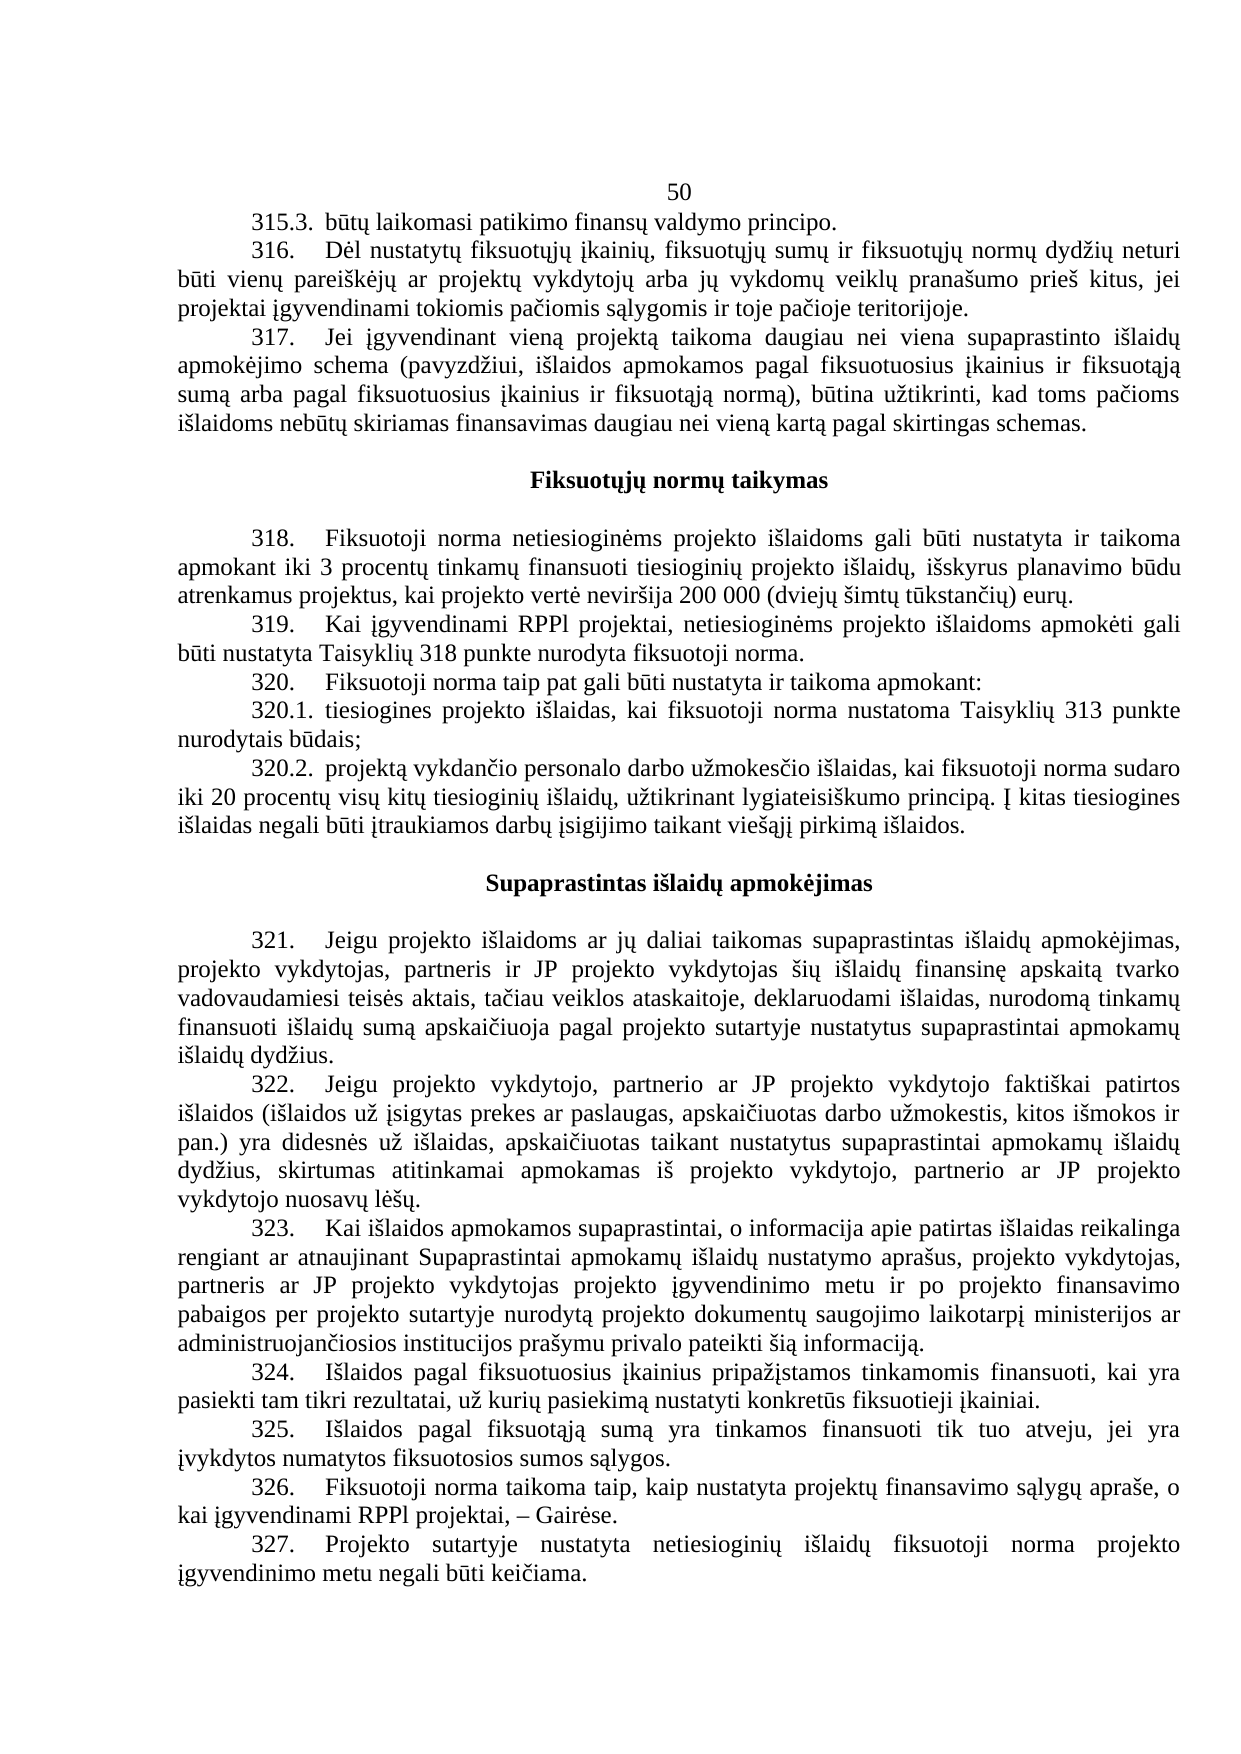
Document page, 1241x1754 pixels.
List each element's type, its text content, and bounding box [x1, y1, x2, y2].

text 320.2. projektą vykdančio personalo darbo užmokesčio išlaidas, kai fiksuotoji norma sudaro iki 20 procentų visų kitų tiesioginių išlaidų, užtikrinant lygiateisiškumo principą. Į kitas tiesiogines išlaidas negali būti įtraukiamos darbų įsigijimo taikant viešąjį pirkimą išlaidos. [177, 753, 1181, 839]
subtitle Fiksuotųjų normų taikymas [177, 465, 1181, 494]
text 319. Kai įgyvendinami RPPl projektai, netiesioginėms projekto išlaidoms apmokėti gali būti nustatyta Taisyklių 318 punkte nurodyta fiksuotoji norma. [177, 609, 1181, 667]
text 316. Dėl nustatytų fiksuotųjų įkainių, fiksuotųjų sumų ir fiksuotųjų normų dydžių neturi būti vienų pareiškėjų ar projektų vykdytojų arba jų vykdomų veiklų pranašumo prieš kitus, jei projektai įgyvendinami tokiomis pačiomis sąlygomis ir toje pačioje teritorijoje. [177, 235, 1181, 322]
text 323. Kai išlaidos apmokamos supaprastintai, o informacija apie patirtas išlaidas reikalinga rengiant ar atnaujinant Supaprastintai apmokamų išlaidų nustatymo aprašus, projekto vykdytojas, partneris ar JP projekto vykdytojas projekto įgyvendinimo metu ir po projekto finansavimo pabaigos per projekto sutartyje nurodytą projekto dokumentų saugojimo laikotarpį ministerijos ar administruojančiosios institucijos prašymu privalo pateikti šią informaciją. [177, 1213, 1181, 1357]
text 317. Jei įgyvendinant vieną projektą taikoma daugiau nei viena supaprastinto išlaidų apmokėjimo schema (pavyzdžiui, išlaidos apmokamos pagal fiksuotuosius įkainius ir fiksuotąją sumą arba pagal fiksuotuosius įkainius ir fiksuotąją normą), būtina užtikrinti, kad toms pačioms išlaidoms nebūtų skiriamas finansavimas daugiau nei vieną kartą pagal skirtingas schemas. [177, 322, 1181, 437]
text 327. Projekto sutartyje nustatyta netiesioginių išlaidų fiksuotoji norma projekto įgyvendinimo metu negali būti keičiama. [177, 1529, 1181, 1587]
text 315.3. būtų laikomasi patikimo finansų valdymo principo. [177, 207, 1181, 235]
text 324. Išlaidos pagal fiksuotuosius įkainius pripažįstamos tinkamomis finansuoti, kai yra pasiekti tam tikri rezultatai, už kurių pasiekimą nustatyti konkretūs fiksuotieji įkainiai. [177, 1357, 1181, 1414]
text 322. Jeigu projekto vykdytojo, partnerio ar JP projekto vykdytojo faktiškai patirtos išlaidos (išlaidos už įsigytas prekes ar paslaugas, apskaičiuotas darbo užmokestis, kitos išmokos ir pan.) yra didesnės už išlaidas, apskaičiuotas taikant nustatytus supaprastintai apmokamų išlaidų dydžius, skirtumas atitinkamai apmokamas iš projekto vykdytojo, partnerio ar JP projekto vykdytojo nuosavų lėšų. [177, 1069, 1181, 1213]
subtitle Supaprastintas išlaidų apmokėjimas [177, 868, 1181, 897]
text 326. Fiksuotoji norma taikoma taip, kaip nustatyta projektų finansavimo sąlygų apraše, o kai įgyvendinami RPPl projektai, – Gairėse. [177, 1472, 1181, 1529]
text 321. Jeigu projekto išlaidoms ar jų daliai taikomas supaprastintas išlaidų apmokėjimas, projekto vykdytojas, partneris ir JP projekto vykdytojas šių išlaidų finansinę apskaitą tvarko vadovaudamiesi teisės aktais, tačiau veiklos ataskaitoje, deklaruodami išlaidas, nurodomą tinkamų finansuoti išlaidų sumą apskaičiuoja pagal projekto sutartyje nustatytus supaprastintai apmokamų išlaidų dydžius. [177, 925, 1181, 1069]
text 320. Fiksuotoji norma taip pat gali būti nustatyta ir taikoma apmokant: [177, 667, 1181, 695]
text 325. Išlaidos pagal fiksuotąją sumą yra tinkamos finansuoti tik tuo atveju, jei yra įvykdytos numatytos fiksuotosios sumos sąlygos. [177, 1414, 1181, 1472]
text 320.1. tiesiogines projekto išlaidas, kai fiksuotoji norma nustatoma Taisyklių 313 punkte nurodytais būdais; [177, 695, 1181, 753]
text 318. Fiksuotoji norma netiesioginėms projekto išlaidoms gali būti nustatyta ir taikoma apmokant iki 3 procentų tinkamų finansuoti tiesioginių projekto išlaidų, išskyrus planavimo būdu atrenkamus projektus, kai projekto vertė neviršija 200 000 (dviejų šimtų tūkstančių) eurų. [177, 523, 1181, 609]
